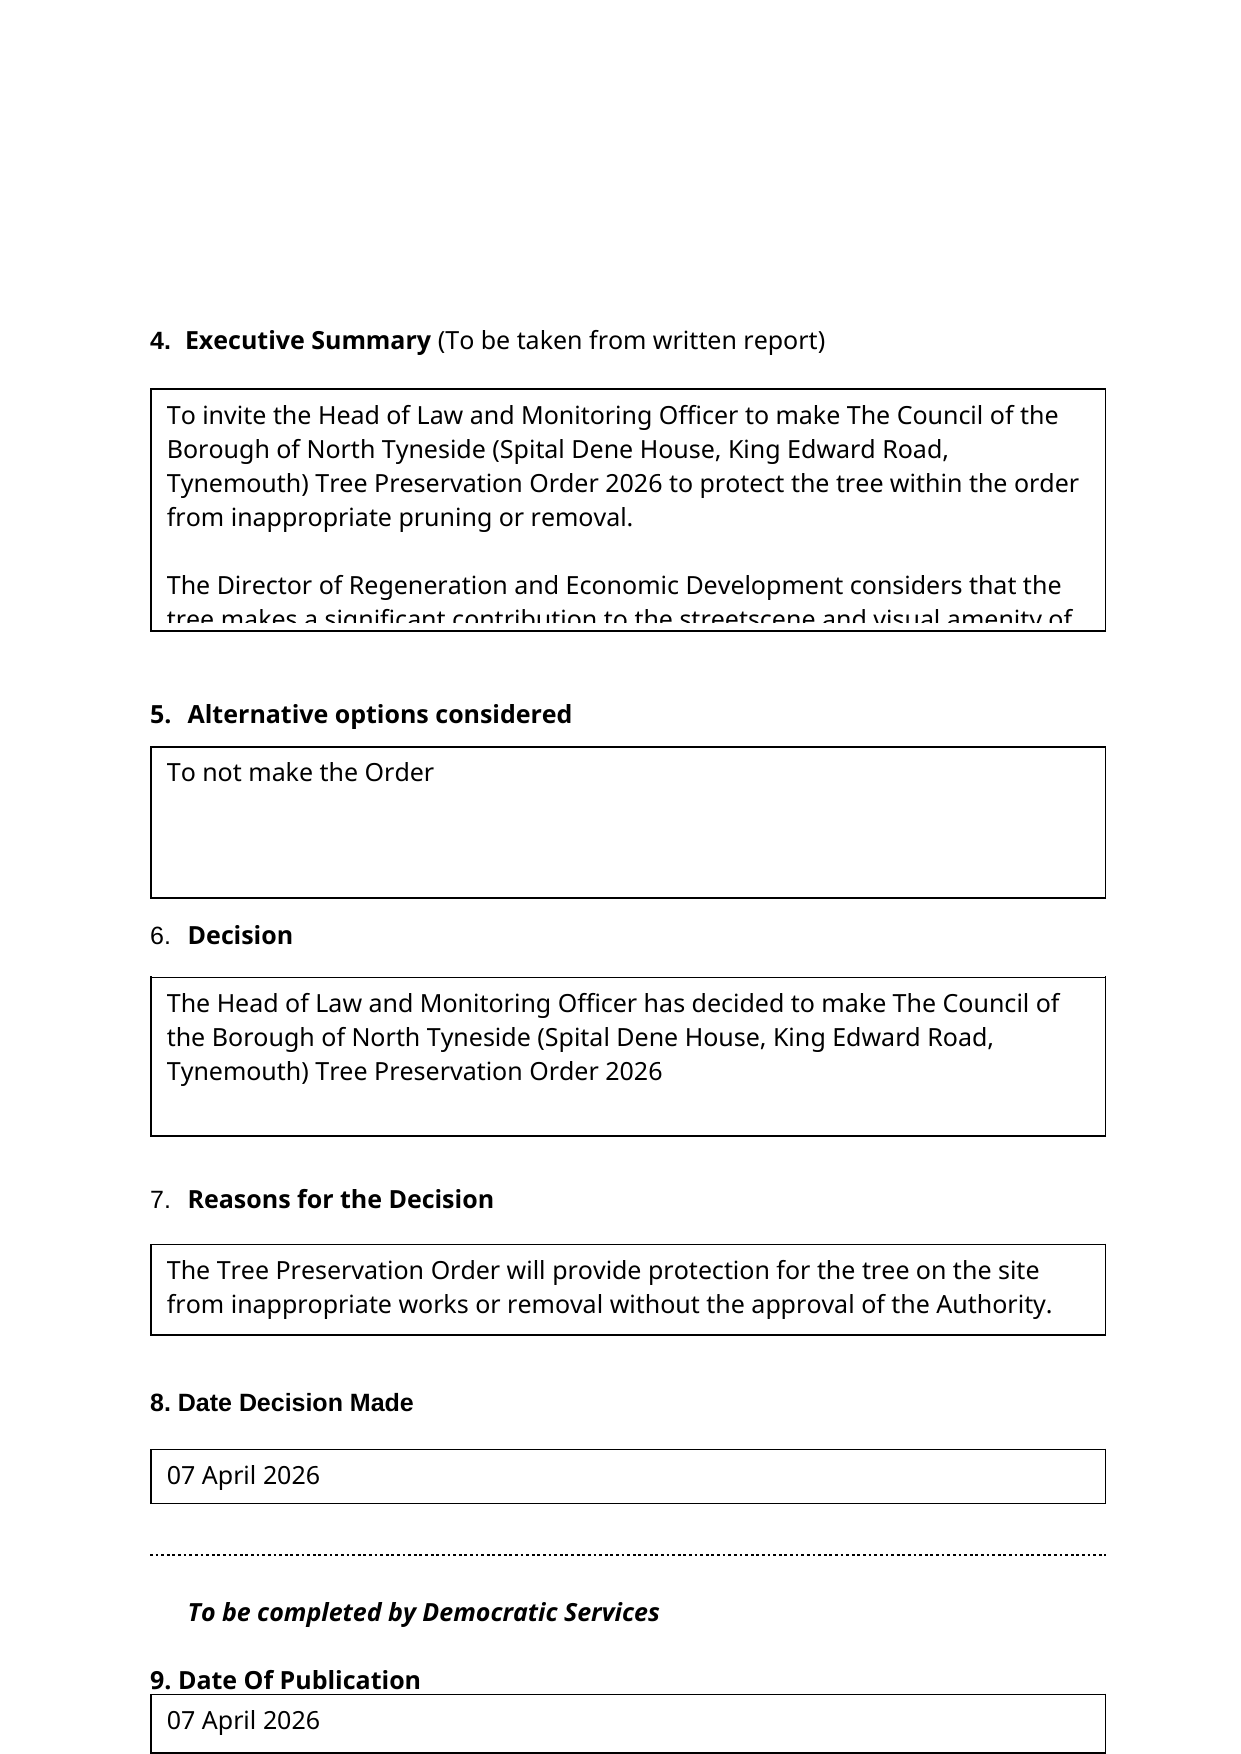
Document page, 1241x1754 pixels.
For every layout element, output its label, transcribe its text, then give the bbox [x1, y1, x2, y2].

list Reasons for the Decision [150, 1182, 1090, 1216]
text The Director of Regeneration and Economic Development considers that the tree makes a significant contribution to the streetscene and visual amenity of the area and is worthy of protection by a tree preservation order. [167, 568, 1090, 623]
text To not make the Order [167, 755, 1090, 789]
text 9. Date Of Publication [150, 1663, 1090, 1693]
text 4. Executive Summary (To be taken from written report) [150, 322, 1090, 357]
text The Tree Preservation Order will provide protection for the tree on the site from inappropriate works or removal without the approval of the Authority. [167, 1252, 1090, 1321]
subtitle To be completed by Democratic Services [187, 1595, 1090, 1629]
text 07 April 2026 [167, 1457, 1090, 1492]
text To invite the Head of Law and Monitoring Officer to make The Council of the Borough of North Tyneside (Spital Dene House, King Edward Road, Tynemouth) Tree Preservation Order 2026 to protect the tree within the order from inappropriate pruning or removal. [167, 397, 1090, 533]
text The Head of Law and Monitoring Officer has decided to make The Council of the Borough of North Tyneside (Spital Dene House, King Edward Road, Tynemouth) Tree Preservation Order 2026 [167, 985, 1090, 1088]
list Decision [150, 918, 1090, 952]
text 07 April 2026 [167, 1703, 1090, 1737]
text 8. Date Decision Made [150, 1388, 1090, 1417]
list Alternative options considered [150, 697, 1090, 731]
